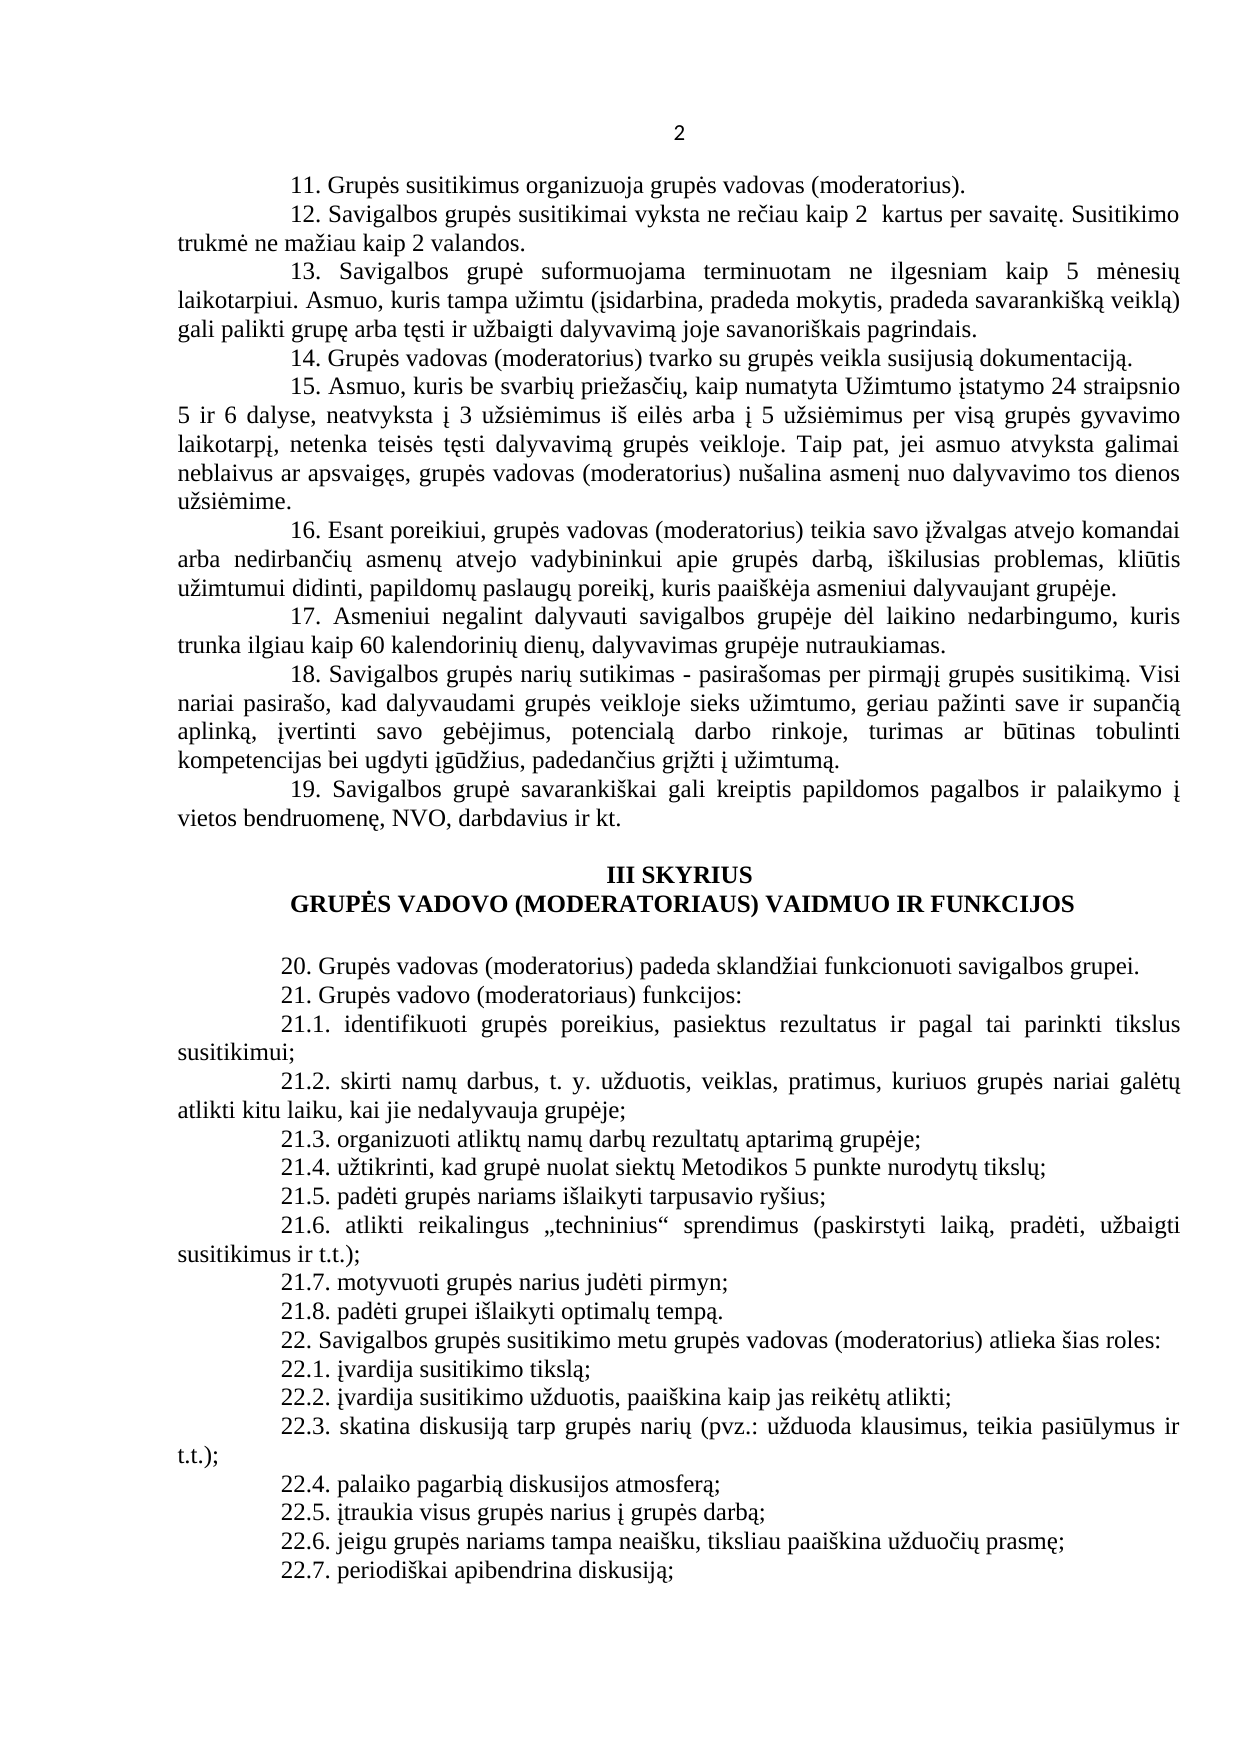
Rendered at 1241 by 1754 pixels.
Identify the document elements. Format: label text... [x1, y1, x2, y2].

text 22.7. periodiškai apibendrina diskusiją; [177, 1555, 1181, 1584]
text 20. Grupės vadovas (moderatorius) padeda sklandžiai funkcionuoti savigalbos grupei. [177, 951, 1181, 980]
text 21.6. atlikti reikalingus „techninius“ sprendimus (paskirstyti laiką, pradėti, užbaigti susitikimus ir t.t.); [177, 1210, 1181, 1267]
text 15. Asmuo, kuris be svarbių priežasčių, kaip numatyta Užimtumo įstatymo 24 straipsnio 5 ir 6 dalyse, neatvyksta į 3 užsiėmimus iš eilės arba į 5 užsiėmimus per visą grupės gyvavimo laikotarpį, netenka teisės tęsti dalyvavimą grupės veikloje. Taip pat, jei asmuo atvyksta galimai neblaivus ar apsvaigęs, grupės vadovas (moderatorius) nušalina asmenį nuo dalyvavimo tos dienos užsiėmime. [177, 371, 1181, 515]
text GRUPĖS VADOVO (MODERATORIAUS) VAIDMUO IR FUNKCIJOS [177, 889, 1181, 918]
text 21. Grupės vadovo (moderatoriaus) funkcijos: [177, 980, 1181, 1009]
text 21.8. padėti grupei išlaikyti optimalų tempą. [177, 1296, 1181, 1325]
text 19. Savigalbos grupė savarankiškai gali kreiptis papildomos pagalbos ir palaikymo į vietos bendruomenę, NVO, darbdavius ir kt. [177, 774, 1181, 831]
text 21.7. motyvuoti grupės narius judėti pirmyn; [177, 1267, 1181, 1296]
text 22.2. įvardija susitikimo užduotis, paaiškina kaip jas reikėtų atlikti; [177, 1382, 1181, 1411]
text 22. Savigalbos grupės susitikimo metu grupės vadovas (moderatorius) atlieka šias roles: [177, 1325, 1181, 1354]
text 21.5. padėti grupės nariams išlaikyti tarpusavio ryšius; [177, 1181, 1181, 1210]
text 11. Grupės susitikimus organizuoja grupės vadovas (moderatorius). [177, 170, 1181, 199]
text 14. Grupės vadovas (moderatorius) tvarko su grupės veikla susijusią dokumentaciją. [177, 343, 1181, 371]
text III SKYRIUS [177, 860, 1181, 889]
text 17. Asmeniui negalint dalyvauti savigalbos grupėje dėl laikino nedarbingumo, kuris trunka ilgiau kaip 60 kalendorinių dienų, dalyvavimas grupėje nutraukiamas. [177, 601, 1181, 659]
text 21.4. užtikrinti, kad grupė nuolat siektų Metodikos 5 punkte nurodytų tikslų; [177, 1152, 1181, 1181]
text 22.5. įtraukia visus grupės narius į grupės darbą; [177, 1497, 1181, 1526]
text 18. Savigalbos grupės narių sutikimas - pasirašomas per pirmąjį grupės susitikimą. Visi nariai pasirašo, kad dalyvaudami grupės veikloje sieks užimtumo, geriau pažinti save ir supančią aplinką, įvertinti savo gebėjimus, potencialą darbo rinkoje, turimas ar būtinas tobulinti kompetencijas bei ugdyti įgūdžius, padedančius grįžti į užimtumą. [177, 659, 1181, 774]
text 13. Savigalbos grupė suformuojama terminuotam ne ilgesniam kaip 5 mėnesių laikotarpiui. Asmuo, kuris tampa užimtu (įsidarbina, pradeda mokytis, pradeda savarankišką veiklą) gali palikti grupę arba tęsti ir užbaigti dalyvavimą joje savanoriškais pagrindais. [177, 256, 1181, 343]
text 21.2. skirti namų darbus, t. y. užduotis, veiklas, pratimus, kuriuos grupės nariai galėtų atlikti kitu laiku, kai jie nedalyvauja grupėje; [177, 1066, 1181, 1124]
text 22.6. jeigu grupės nariams tampa neaišku, tiksliau paaiškina užduočių prasmę; [177, 1526, 1181, 1555]
text 12. Savigalbos grupės susitikimai vyksta ne rečiau kaip 2 kartus per savaitę. Susitikimo trukmė ne mažiau kaip 2 valandos. [177, 199, 1181, 256]
text 21.1. identifikuoti grupės poreikius, pasiektus rezultatus ir pagal tai parinkti tikslus susitikimui; [177, 1009, 1181, 1066]
text 16. Esant poreikiui, grupės vadovas (moderatorius) teikia savo įžvalgas atvejo komandai arba nedirbančių asmenų atvejo vadybininkui apie grupės darbą, iškilusias problemas, kliūtis užimtumui didinti, papildomų paslaugų poreikį, kuris paaiškėja asmeniui dalyvaujant grupėje. [177, 515, 1181, 601]
text 22.1. įvardija susitikimo tikslą; [177, 1354, 1181, 1382]
text 21.3. organizuoti atliktų namų darbų rezultatų aptarimą grupėje; [177, 1124, 1181, 1152]
text 22.3. skatina diskusiją tarp grupės narių (pvz.: užduoda klausimus, teikia pasiūlymus ir t.t.); [177, 1411, 1181, 1469]
text 22.4. palaiko pagarbią diskusijos atmosferą; [177, 1469, 1181, 1497]
